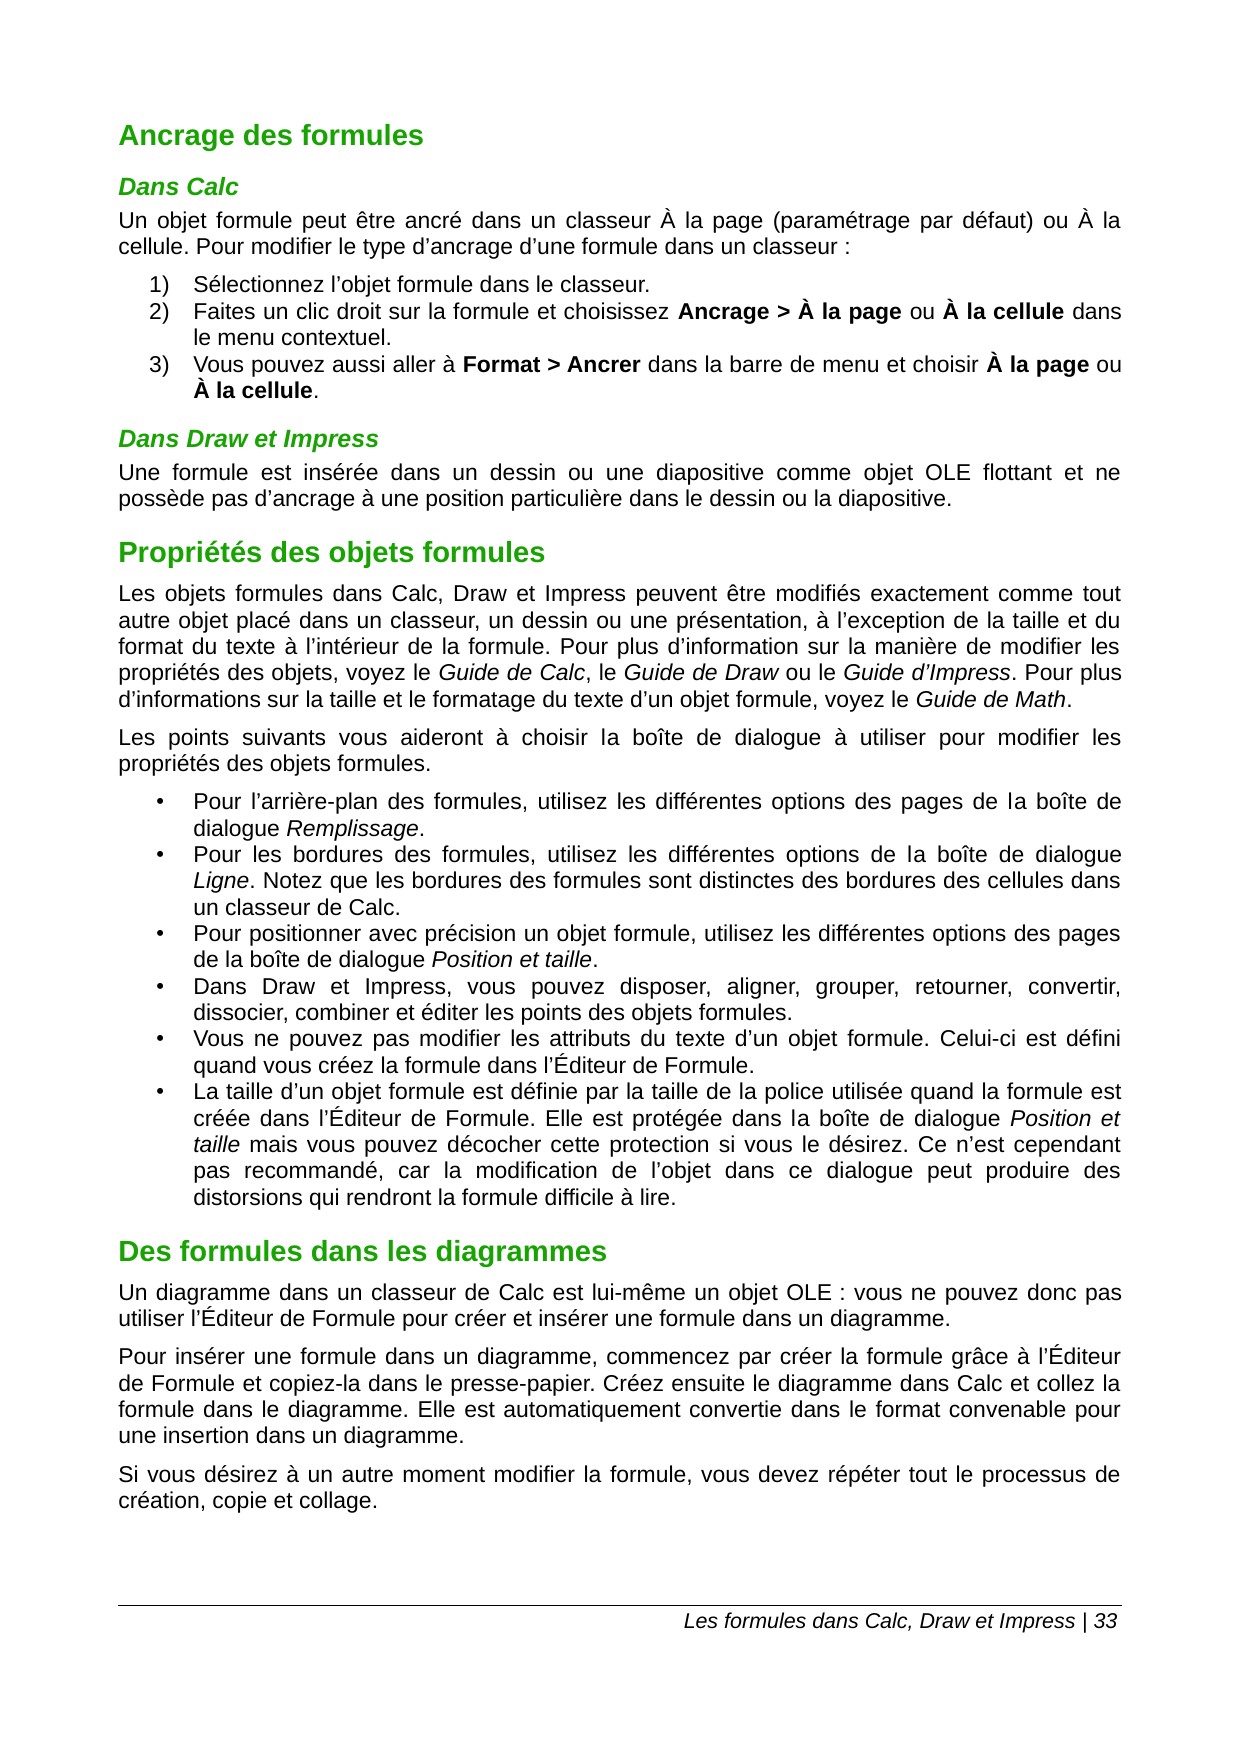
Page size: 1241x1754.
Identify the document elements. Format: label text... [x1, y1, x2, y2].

list Vous ne pouvez pas modifier les attributs du texte d’un objet formule. Celui-ci est défini quand vous créez la formule dans l’Éditeur de Formule. [156, 1025, 1122, 1078]
text Les objets formules dans Calc, Draw et Impress peuvent être modifiés exactement comme tout autre objet placé dans un classeur, un dessin ou une présentation, à l’exception de la taille et du format du texte à l’intérieur de la formule. Pour plus d’information sur la manière de modifier les propriétés des objets, voyez le Guide de Calc, le Guide de Draw ou le Guide d’Impress. Pour plus d’informations sur la taille et le formatage du texte d’un objet formule, voyez le Guide de Math. [118, 580, 1122, 712]
subtitle Des formules dans les diagrammes [118, 1233, 1122, 1267]
list La taille d’un objet formule est définie par la taille de la police utilisée quand la formule est créée dans l’Éditeur de Formule. Elle est protégée dans la boîte de dialogue Position et taille mais vous pouvez décocher cette protection si vous le désirez. Ce n’est cependant pas recommandé, car la modification de l’objet dans ce dialogue peut produire des distorsions qui rendront la formule difficile à lire. [156, 1078, 1122, 1210]
text Un objet formule peut être ancré dans un classeur À la page (paramétrage par défaut) ou À la cellule. Pour modifier le type d’ancrage d’une formule dans un classeur : [118, 207, 1122, 260]
subtitle Dans Draw et Impress [118, 424, 1122, 453]
list Sélectionnez l’objet formule dans le classeur. [169, 271, 1122, 298]
text Si vous désirez à un autre moment modifier la formule, vous devez répéter tout le processus de création, copie et collage. [118, 1461, 1122, 1513]
text Les points suivants vous aideront à choisir la boîte de dialogue à utiliser pour modifier les propriétés des objets formules. [118, 724, 1122, 776]
subtitle Dans Calc [118, 172, 1122, 201]
subtitle Propriétés des objets formules [118, 535, 1122, 568]
text Pour insérer une formule dans un diagramme, commencez par créer la formule grâce à l’Éditeur de Formule et copiez-la dans le presse-papier. Créez ensuite le diagramme dans Calc et collez la formule dans le diagramme. Elle est automatiquement convertie dans le format convenable pour une insertion dans un diagramme. [118, 1343, 1122, 1449]
list Faites un clic droit sur la formule et choisissez Ancrage > À la page ou À la cellule dans le menu contextuel. [169, 298, 1122, 351]
text Une formule est insérée dans un dessin ou une diapositive comme objet OLE flottant et ne possède pas d’ancrage à une position particulière dans le dessin ou la diapositive. [118, 458, 1122, 511]
subtitle Ancrage des formules [118, 118, 1122, 152]
list Pour les bordures des formules, utilisez les différentes options de la boîte de dialogue Ligne. Notez que les bordures des formules sont distinctes des bordures des cellules dans un classeur de Calc. [156, 841, 1122, 920]
list Vous pouvez aussi aller à Format > Ancrer dans la barre de menu et choisir À la page ou À la cellule. [169, 351, 1122, 403]
text Un diagramme dans un classeur de Calc est lui-même un objet OLE : vous ne pouvez donc pas utiliser l’Éditeur de Formule pour créer et insérer une formule dans un diagramme. [118, 1279, 1122, 1332]
list Pour l’arrière-plan des formules, utilisez les différentes options des pages de la boîte de dialogue Remplissage. [156, 788, 1122, 841]
list Dans Draw et Impress, vous pouvez disposer, aligner, grouper, retourner, convertir, dissocier, combiner et éditer les points des objets formules. [156, 973, 1122, 1025]
list Pour positionner avec précision un objet formule, utilisez les différentes options des pages de la boîte de dialogue Position et taille. [156, 920, 1122, 973]
